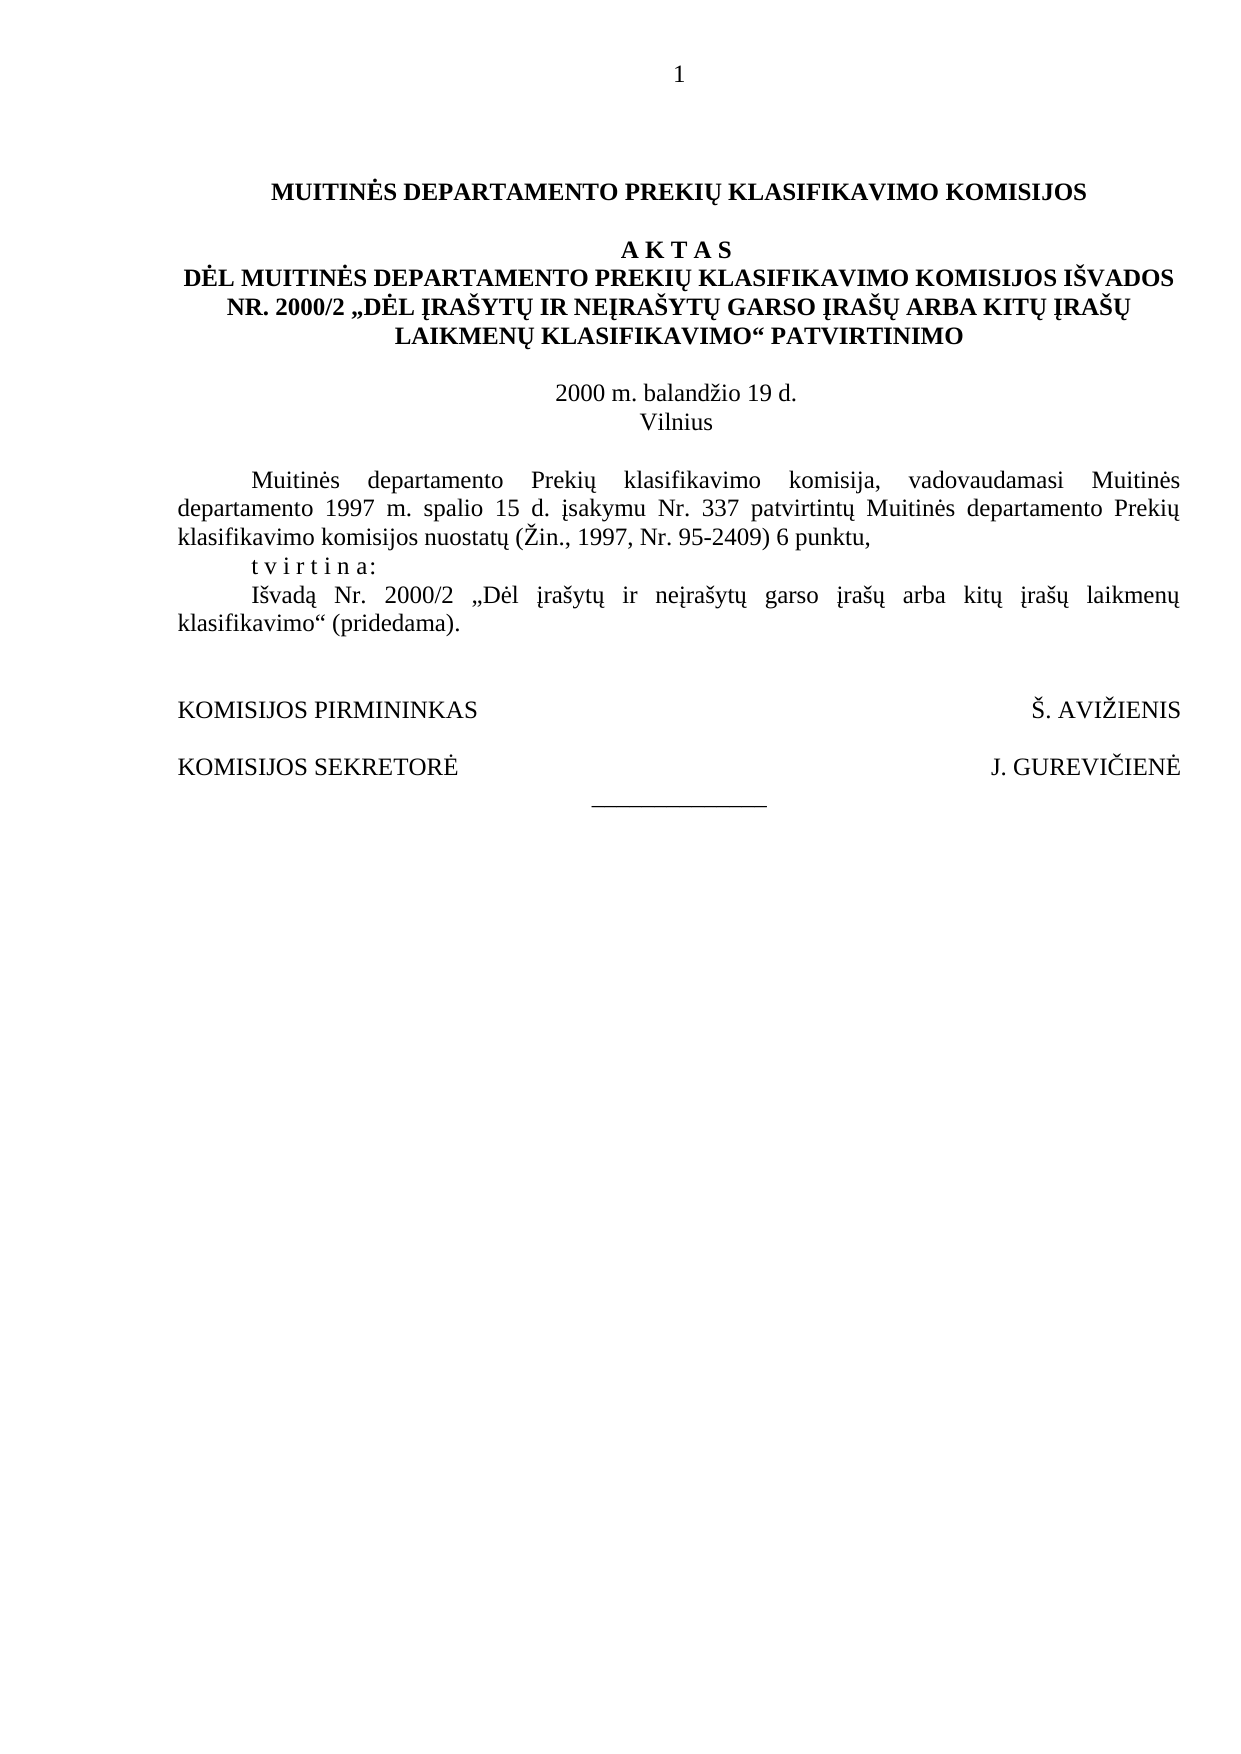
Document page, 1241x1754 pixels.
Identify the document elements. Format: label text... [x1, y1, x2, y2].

text Muitinės departamento Prekių klasifikavimo komisija, vadovaudamasi Muitinės departamento 1997 m. spalio 15 d. įsakymu Nr. 337 patvirtintų Muitinės departamento Prekių klasifikavimo komisijos nuostatų (Žin., 1997, Nr. 95-2409) 6 punktu, [177, 465, 1181, 551]
text KOMISIJOS SEKRETORĖ J. GUREVIČIENĖ [177, 752, 1181, 781]
text 2000 m. balandžio 19 d. [177, 378, 1181, 407]
text Vilnius [177, 407, 1181, 436]
text DĖL MUITINĖS DEPARTAMENTO PREKIŲ KLASIFIKAVIMO KOMISIJOS IŠVADOS Nr. 2000/2 „DĖL ĮRAŠYTŲ IR NEĮRAŠYTŲ GARSO ĮRAŠŲ ARBA KITŲ ĮRAŠŲ LAIKMENŲ KLASIFIKAVIMO“ PATVIRTINIMO [177, 263, 1181, 350]
text KOMISIJOS PIRMININKAS Š. AVIŽIENIS [177, 695, 1181, 723]
text tvirtina: [177, 551, 1181, 580]
text A K T A S [177, 235, 1181, 263]
text MUITINĖS DEPARTAMENTO PREKIŲ KLASIFIKAVIMO KOMISIJOS [177, 177, 1181, 206]
text Išvadą Nr. 2000/2 „Dėl įrašytų ir neįrašytų garso įrašų arba kitų įrašų laikmenų klasifikavimo“ (pridedama). [177, 580, 1181, 637]
text ______________ [177, 781, 1181, 810]
